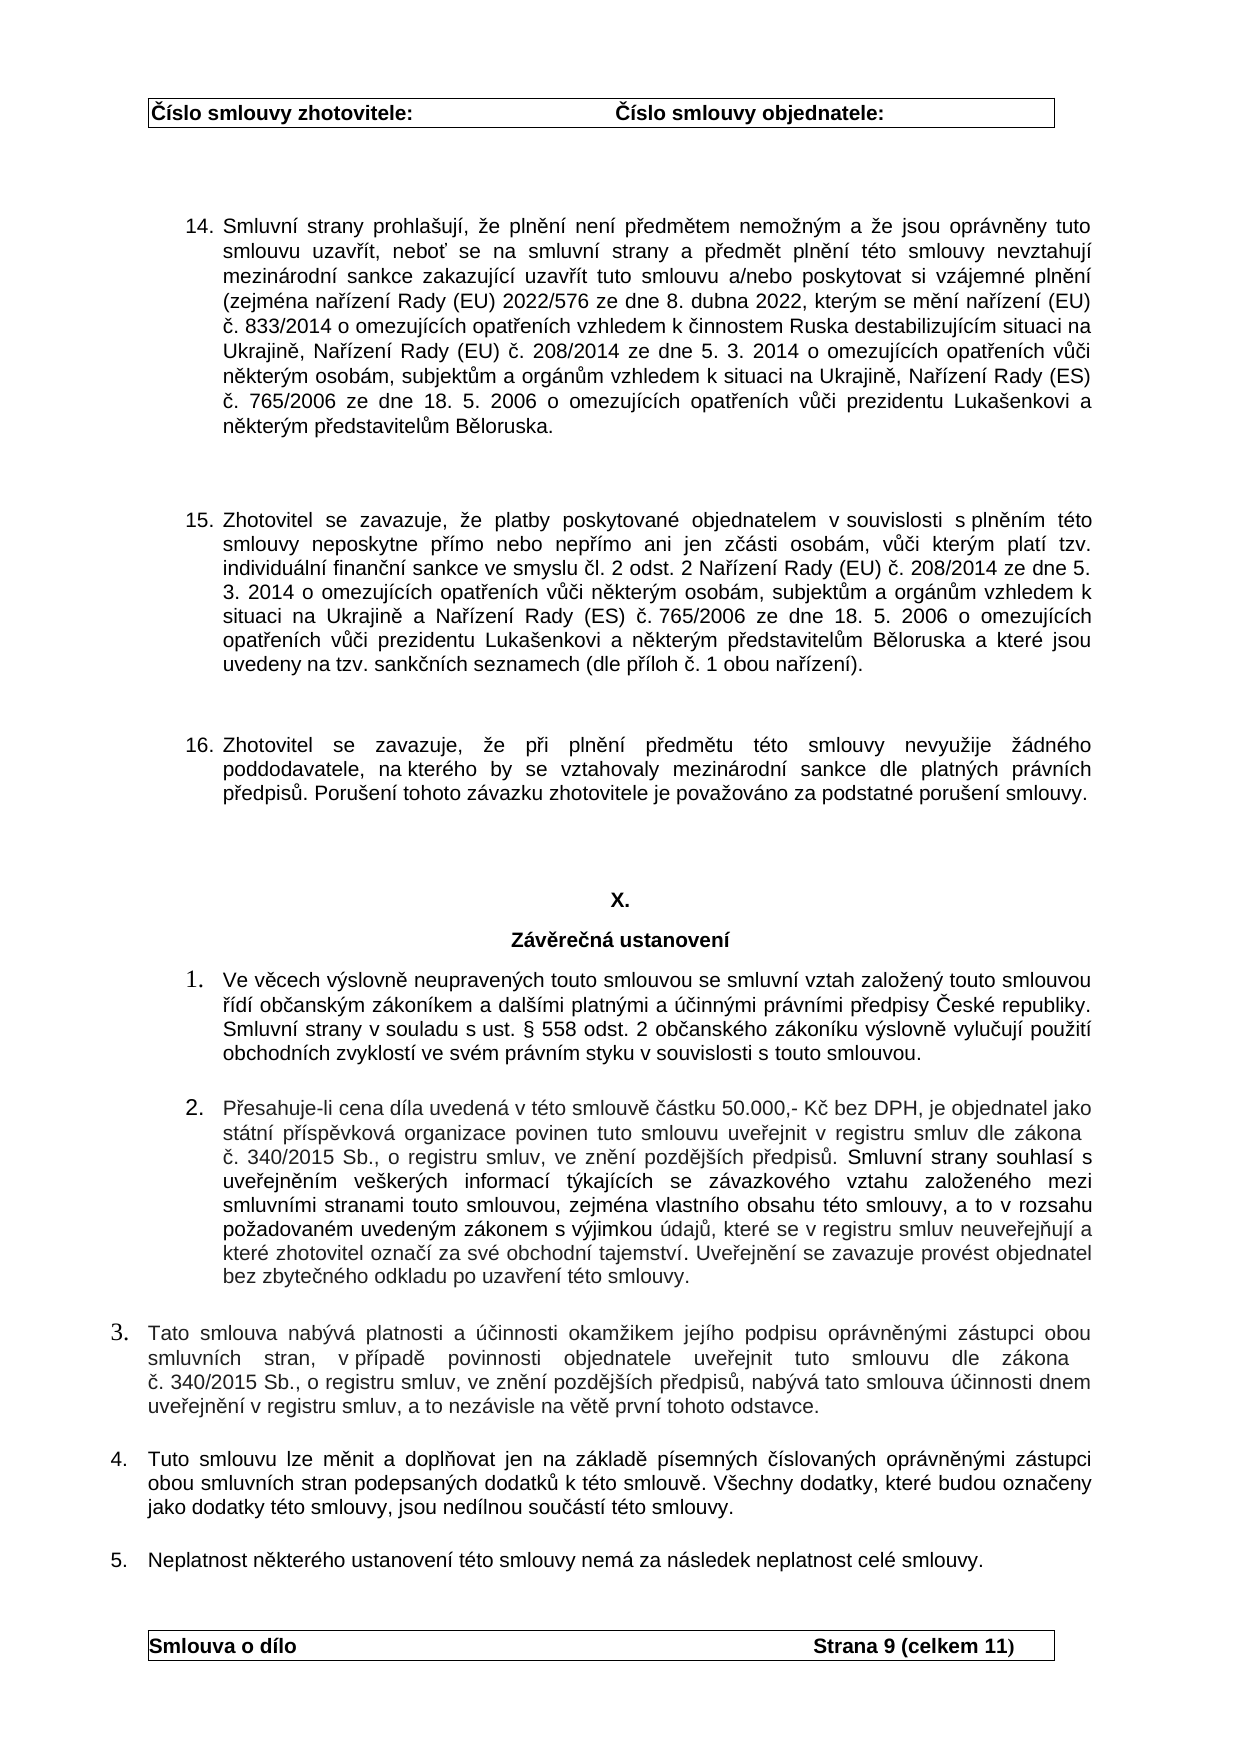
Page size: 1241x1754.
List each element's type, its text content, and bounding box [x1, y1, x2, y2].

list Tato smlouva nabývá platnosti a účinnosti okamžikem jejího podpisu oprávněnými zástupci obou smluvních stran, v případě povinnosti objednatele uveřejnit tuto smlouvu dle zákona č. 340/2015 Sb., o registru smluv, ve znění pozdějších předpisů, nabývá tato smlouva účinnosti dnem uveřejnění v registru smluv, a to nezávisle na větě první tohoto odstavce. [110, 1317, 1093, 1418]
list Smluvní strany prohlašují, že plnění není předmětem nemožným a že jsou oprávněny tuto smlouvu uzavřít, neboť se na smluvní strany a předmět plnění této smlouvy nevztahují mezinárodní sankce zakazující uzavřít tuto smlouvu a/nebo poskytovat si vzájemné plnění (zejména nařízení Rady (EU) 2022/576 ze dne 8. dubna 2022, kterým se mění nařízení (EU) č. 833/2014 o omezujících opatřeních vzhledem k činnostem Ruska destabilizujícím situaci na Ukrajině, Nařízení Rady (EU) č. 208/2014 ze dne 5. 3. 2014 o omezujících opatřeních vůči některým osobám, subjektům a orgánům vzhledem k situaci na Ukrajině, Nařízení Rady (ES) č. 765/2006 ze dne 18. 5. 2006 o omezujících opatřeních vůči prezidentu Lukašenkovi a některým představitelům Běloruska. [185, 212, 1093, 437]
list Přesahuje-li cena díla uvedená v této smlouvě částku 50.000,- Kč bez DPH, je objednatel jako státní příspěvková organizace povinen tuto smlouvu uveřejnit v registru smluv dle zákona č. 340/2015 Sb., o registru smluv, ve znění pozdějších předpisů. Smluvní strany souhlasí s uveřejněním veškerých informací týkajících se závazkového vztahu založeného mezi smluvními stranami touto smlouvou, zejména vlastního obsahu této smlouvy, a to v rozsahu požadovaném uvedeným zákonem s výjimkou údajů, které se v registru smluv neuveřejňují a které zhotovitel označí za své obchodní tajemství. Uveřejnění se zavazuje provést objednatel bez zbytečného odkladu po uzavření této smlouvy. [185, 1094, 1093, 1288]
list Neplatnost některého ustanovení této smlouvy nemá za následek neplatnost celé smlouvy. [110, 1548, 1093, 1572]
text X. [148, 887, 1093, 911]
list Zhotovitel se zavazuje, že při plnění předmětu této smlouvy nevyužije žádného poddodavatele, na kterého by se vztahovaly mezinárodní sankce dle platných právních předpisů. Porušení tohoto závazku zhotovitele je považováno za podstatné porušení smlouvy. [185, 733, 1093, 805]
list Ve věcech výslovně neupravených touto smlouvou se smluvní vztah založený touto smlouvou řídí občanským zákoníkem a dalšími platnými a účinnými právními předpisy České republiky. Smluvní strany v souladu s ust. § 558 odst. 2 občanského zákoníku výslovně vylučují použití obchodních zvyklostí ve svém právním styku v souvislosti s touto smlouvou. [185, 964, 1093, 1065]
list Zhotovitel se zavazuje, že platby poskytované objednatelem v souvislosti s plněním této smlouvy neposkytne přímo nebo nepřímo ani jen zčásti osobám, vůči kterým platí tzv. individuální finanční sankce ve smyslu čl. 2 odst. 2 Nařízení Rady (EU) č. 208/2014 ze dne 5. 3. 2014 o omezujících opatřeních vůči některým osobám, subjektům a orgánům vzhledem k situaci na Ukrajině a Nařízení Rady (ES) č. 765/2006 ze dne 18. 5. 2006 o omezujících opatřeních vůči prezidentu Lukašenkovi a některým představitelům Běloruska a které jsou uvedeny na tzv. sankčních seznamech (dle příloh č. 1 obou nařízení). [185, 508, 1093, 676]
list Tuto smlouvu lze měnit a doplňovat jen na základě písemných číslovaných oprávněnými zástupci obou smluvních stran podepsaných dodatků k této smlouvě. Všechny dodatky, které budou označeny jako dodatky této smlouvy, jsou nedílnou součástí této smlouvy. [110, 1447, 1093, 1519]
text Závěrečná ustanovení [148, 928, 1093, 952]
